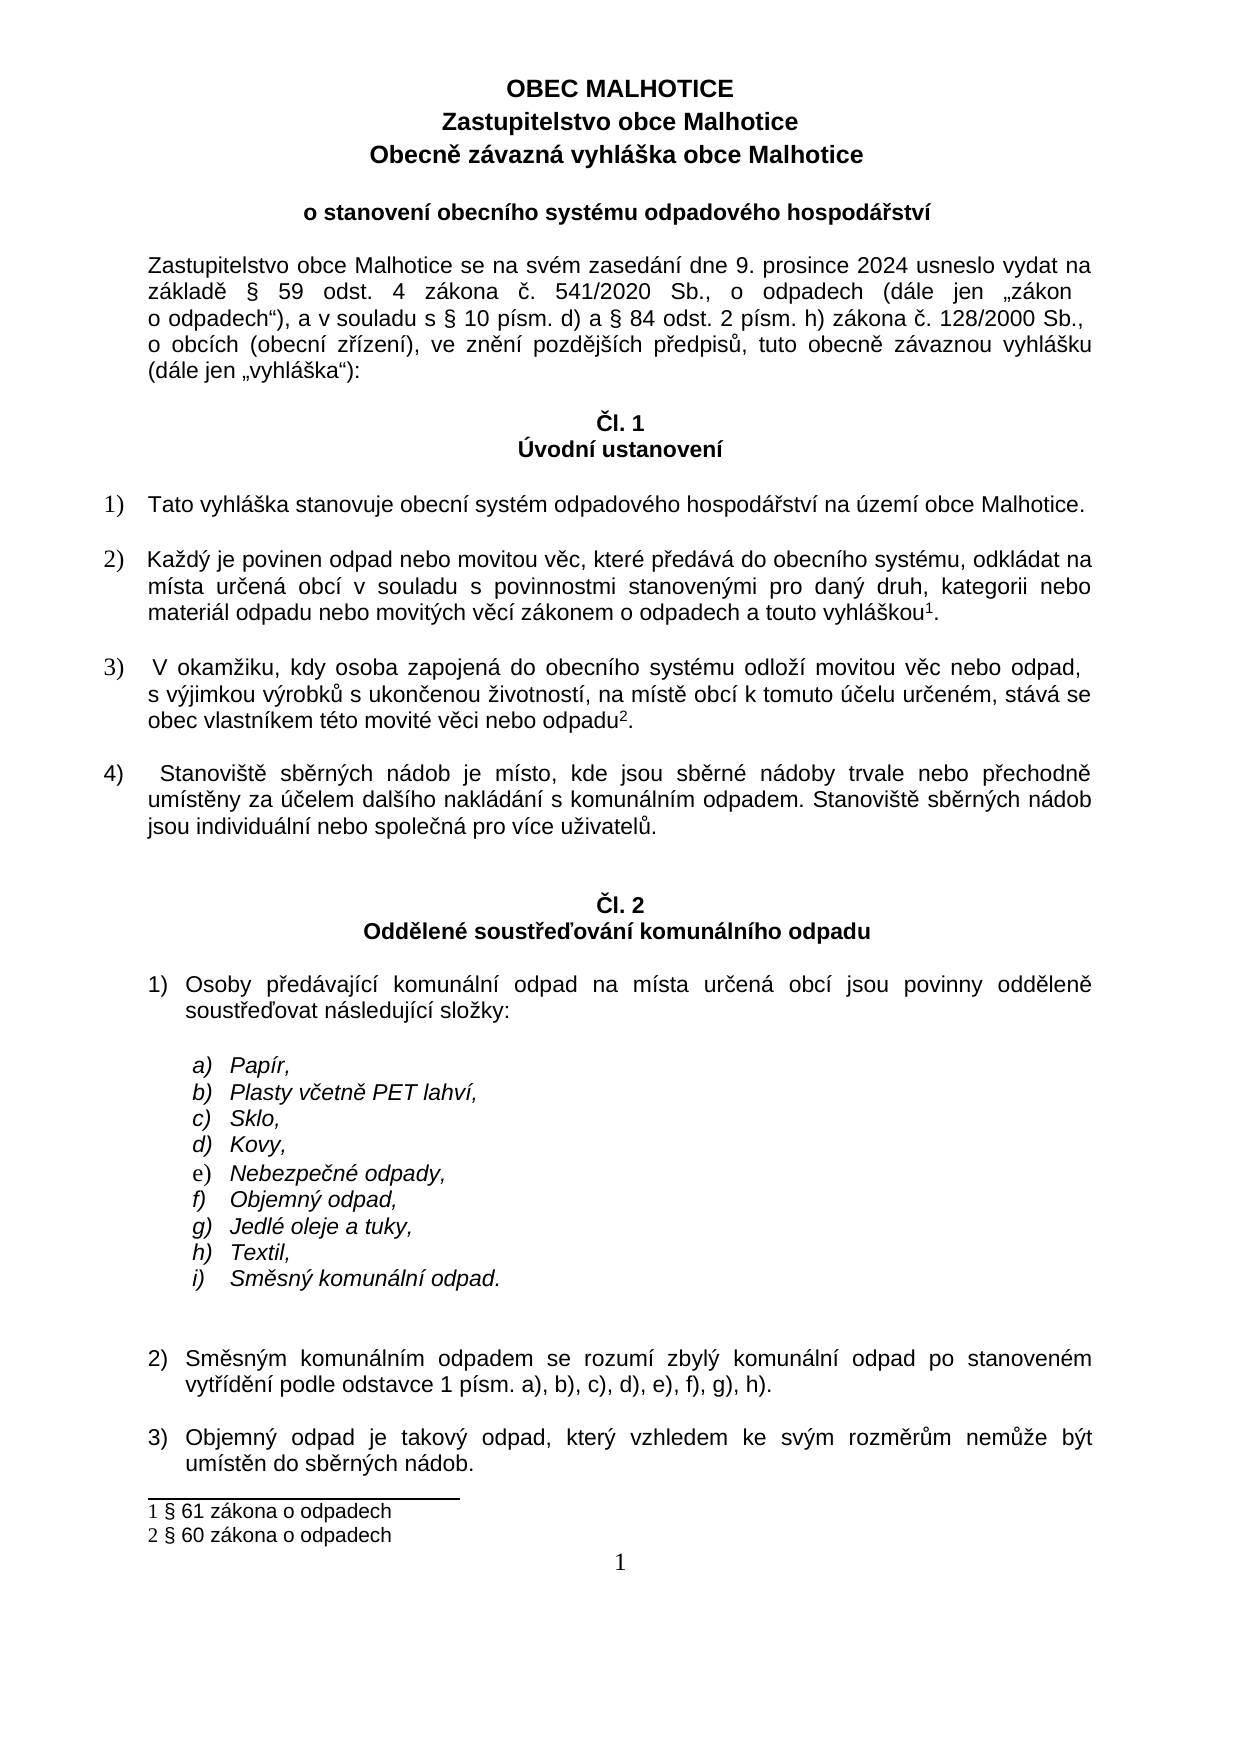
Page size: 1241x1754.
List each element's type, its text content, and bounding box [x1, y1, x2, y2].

list Stanoviště sběrných nádob je místo, kde jsou sběrné nádoby trvale nebo přechodně umístěny za účelem dalšího nakládání s komunálním odpadem. Stanoviště sběrných nádob jsou individuální nebo společná pro více uživatelů. [103, 760, 1092, 839]
list V okamžiku, kdy osoba zapojená do obecního systému odloží movitou věc nebo odpad, s výjimkou výrobků s ukončenou životností, na místě obcí k tomuto účelu určeném, stává se obec vlastníkem této movité věci nebo odpadu. [103, 652, 1092, 733]
text Obecně závazná vyhláška obce Malhotice [148, 140, 1092, 169]
list Každý je povinen odpad nebo movitou věc, které předává do obecního systému, odkládat na místa určená obcí v souladu s povinnostmi stanovenými pro daný druh, kategorii nebo materiál odpadu nebo movitých věcí zákonem o odpadech a touto vyhláškou. [103, 544, 1092, 626]
list Objemný odpad je takový odpad, který vzhledem ke svým rozměrům nemůže být umístěn do sběrných nádob. [148, 1423, 1092, 1476]
list Směsným komunálním odpadem se rozumí zbylý komunální odpad po stanoveném vytřídění podle odstavce 1 písm. a), b), c), d), e), f), g), h). [148, 1344, 1092, 1397]
text Zastupitelstvo obce Malhotice se na svém zasedání dne 9. prosince 2024 usneslo vydat na základě § 59 odst. 4 zákona č. 541/2020 Sb., o odpadech (dále jen „zákon o odpadech“), a v souladu s § 10 písm. d) a § 84 odst. 2 písm. h) zákona č. 128/2000 Sb., o obcích (obecní zřízení), ve znění pozdějších předpisů, tuto obecně závaznou vyhlášku (dále jen „vyhláška“): [148, 252, 1092, 384]
list Nebezpečné odpady, [192, 1158, 1092, 1186]
list Sklo, [192, 1105, 1092, 1131]
text Zastupitelstvo obce Malhotice [148, 107, 1092, 136]
list Osoby předávající komunální odpad na místa určená obcí jsou povinny odděleně soustřeďovat následující složky: [148, 971, 1092, 1023]
list Textil, [192, 1239, 1092, 1265]
list § 60 zákona o odpadech [148, 1523, 1092, 1547]
list Tato vyhláška stanovuje obecní systém odpadového hospodářství na území obce Malhotice. [103, 489, 1092, 518]
list Jedlé oleje a tuky, [192, 1213, 1092, 1239]
list Objemný odpad, [192, 1186, 1092, 1213]
list Papír, [192, 1052, 1092, 1078]
list Směsný komunální odpad. [192, 1265, 1092, 1292]
list Kovy, [192, 1131, 1092, 1158]
text Čl. 2 [148, 892, 1092, 918]
text o stanovení obecního systému odpadového hospodářství [148, 199, 1092, 226]
subtitle Úvodní ustanovení [148, 436, 1092, 463]
list § 61 zákona o odpadech [148, 1499, 1092, 1523]
text Čl. 1 [148, 410, 1092, 436]
text Oddělené soustřeďování komunálního odpadu [148, 918, 1092, 944]
list Plasty včetně PET lahví, [192, 1078, 1092, 1105]
text OBEC MALHOTICE [148, 74, 1092, 103]
